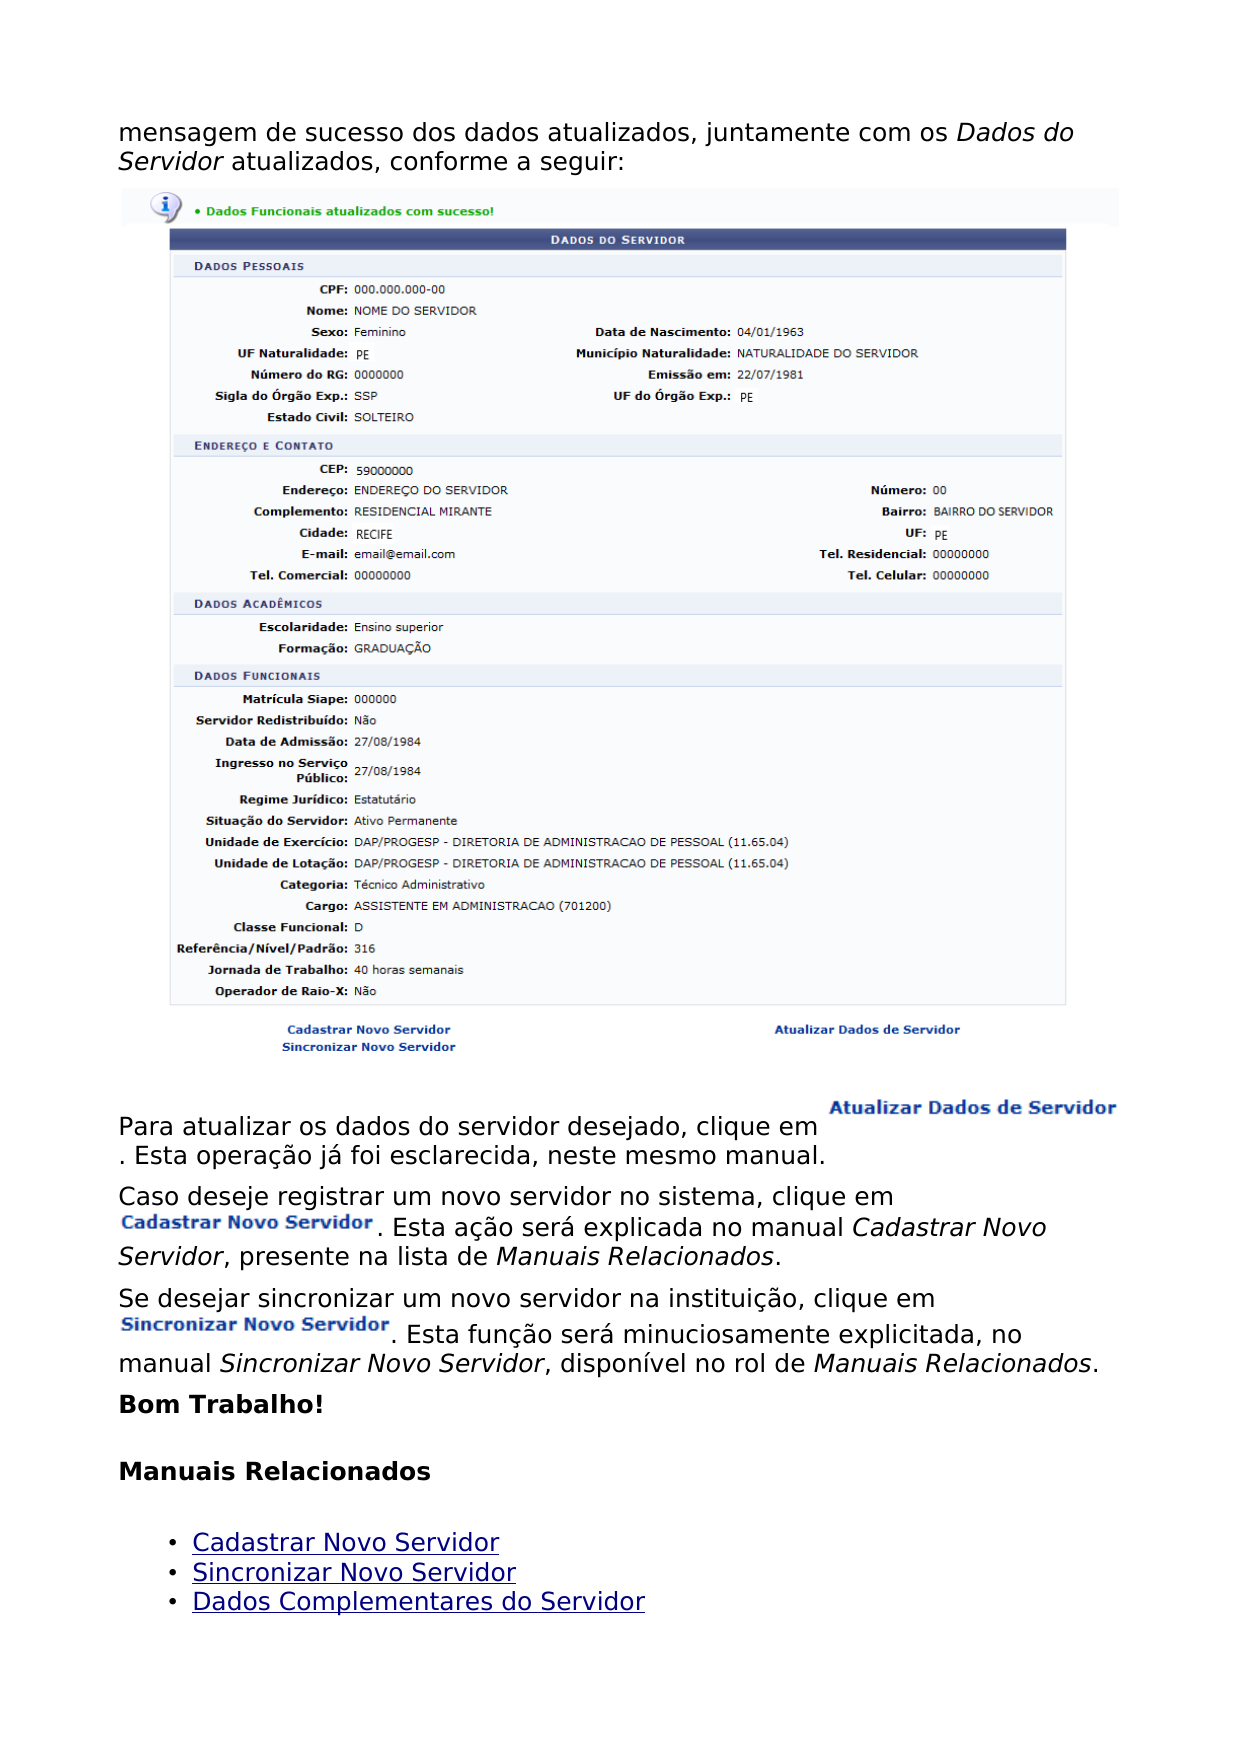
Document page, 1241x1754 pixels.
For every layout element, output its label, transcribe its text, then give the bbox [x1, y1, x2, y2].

list Sincronizar Novo Servidor [177, 1558, 1122, 1587]
list Cadastrar Novo Servidor [177, 1528, 1122, 1558]
subtitle Manuais Relacionados [118, 1457, 1122, 1487]
picture [826, 1095, 1118, 1135]
text Para atualizar os dados do servidor desejado, clique em . Esta operação já foi esclarecida, neste mesmo manual. [118, 1096, 1122, 1170]
picture [118, 188, 1123, 1055]
text Caso deseje registrar um novo servidor no sistema, clique em . Esta ação será explicada no manual Cadastrar Novo Servidor, presente na lista de Manuais Relacionados. [118, 1182, 1122, 1272]
text Bom Trabalho! [118, 1391, 1122, 1420]
picture [118, 1313, 390, 1344]
picture [118, 1211, 376, 1237]
text Se desejar sincronizar um novo servidor na instituição, clique em . Esta função será minuciosamente explicitada, no manual Sincronizar Novo Servidor, disponível no rol de Manuais Relacionados. [118, 1284, 1122, 1378]
text mensagem de sucesso dos dados atualizados, juntamente com os Dados do Servidor atualizados, conforme a seguir: [118, 118, 1122, 176]
list Dados Complementares do Servidor [177, 1587, 1122, 1616]
